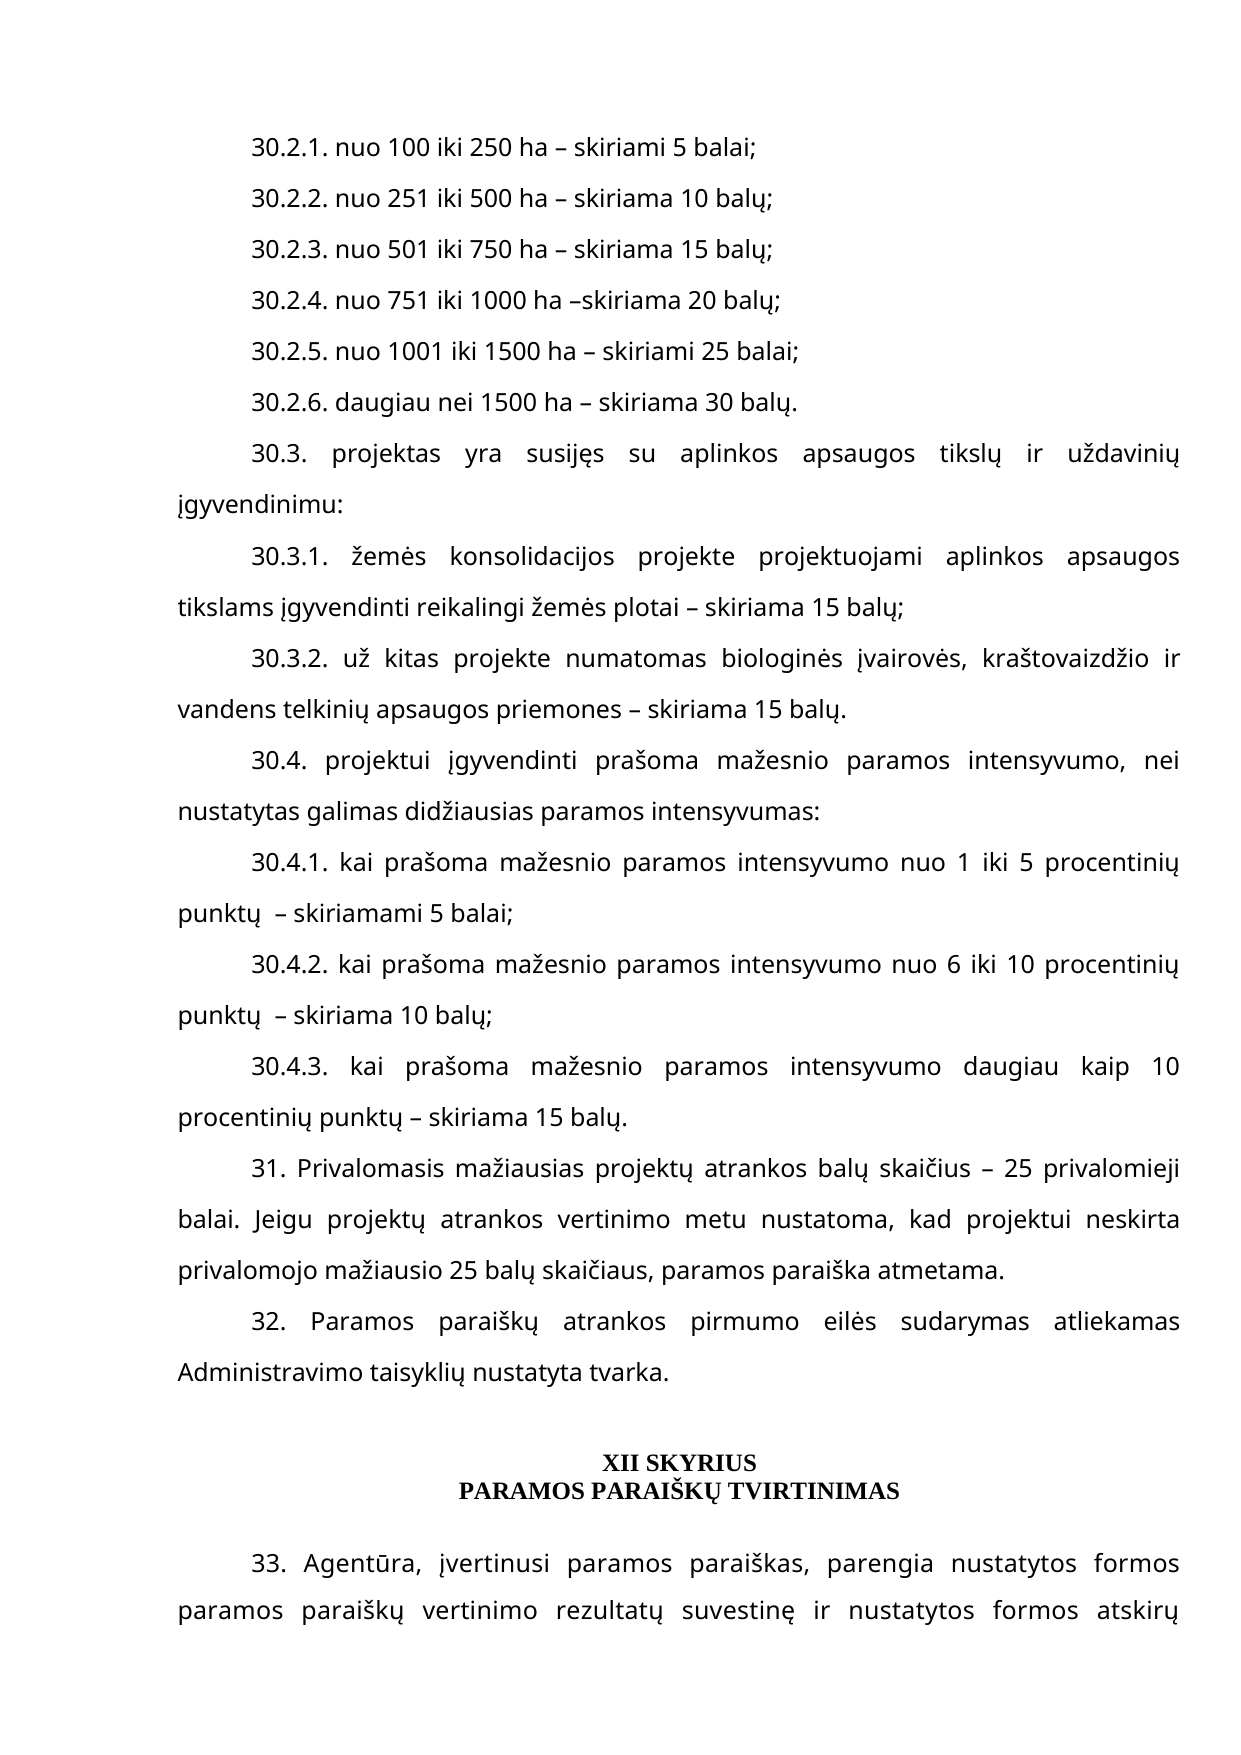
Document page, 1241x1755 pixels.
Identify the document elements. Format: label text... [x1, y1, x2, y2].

text 33. Agentūra, įvertinusi paramos paraiškas, parengia nustatytos formos paramos paraiškų vertinimo rezultatų suvestinę ir nustatytos formos atskirų [177, 1545, 1181, 1627]
text 30.3.1. žemės konsolidacijos projekte projektuojami aplinkos apsaugos tikslams įgyvendinti reikalingi žemės plotai – skiriama 15 balų; [177, 538, 1181, 623]
text PARAMOS PARAIŠKŲ TVIRTINIMAS [177, 1476, 1181, 1505]
text 30.3. projektas yra susijęs su aplinkos apsaugos tikslų ir uždavinių įgyvendinimu: [177, 436, 1181, 521]
text 30.2.5. nuo 1001 iki 1500 ha – skiriami 25 balai; [177, 334, 1181, 368]
text 30.2.3. nuo 501 iki 750 ha – skiriama 15 balų; [177, 232, 1181, 266]
text 30.2.6. daugiau nei 1500 ha – skiriama 30 balų. [177, 385, 1181, 419]
text 30.4.1. kai prašoma mažesnio paramos intensyvumo nuo 1 iki 5 procentinių punktų – skiriamami 5 balai; [177, 844, 1181, 929]
text 30.3.2. už kitas projekte numatomas biologinės įvairovės, kraštovaizdžio ir vandens telkinių apsaugos priemones – skiriama 15 balų. [177, 640, 1181, 725]
text 30.2.1. nuo 100 iki 250 ha – skiriami 5 balai; [177, 130, 1181, 164]
text 30.4.2. kai prašoma mažesnio paramos intensyvumo nuo 6 iki 10 procentinių punktų – skiriama 10 balų; [177, 947, 1181, 1032]
text 31. Privalomasis mažiausias projektų atrankos balų skaičius – 25 privalomieji balai. Jeigu projektų atrankos vertinimo metu nustatoma, kad projektui neskirta privalomojo mažiausio 25 balų skaičiaus, paramos paraiška atmetama. [177, 1151, 1181, 1287]
text 30.4.3. kai prašoma mažesnio paramos intensyvumo daugiau kaip 10 procentinių punktų – skiriama 15 balų. [177, 1049, 1181, 1134]
text 30.2.4. nuo 751 iki 1000 ha –skiriama 20 balų; [177, 283, 1181, 317]
text 30.2.2. nuo 251 iki 500 ha – skiriama 10 balų; [177, 181, 1181, 215]
text XII SKYRIUS [177, 1448, 1181, 1476]
text 30.4. projektui įgyvendinti prašoma mažesnio paramos intensyvumo, nei nustatytas galimas didžiausias paramos intensyvumas: [177, 742, 1181, 827]
text 32. Paramos paraiškų atrankos pirmumo eilės sudarymas atliekamas Administravimo taisyklių nustatyta tvarka. [177, 1304, 1181, 1389]
